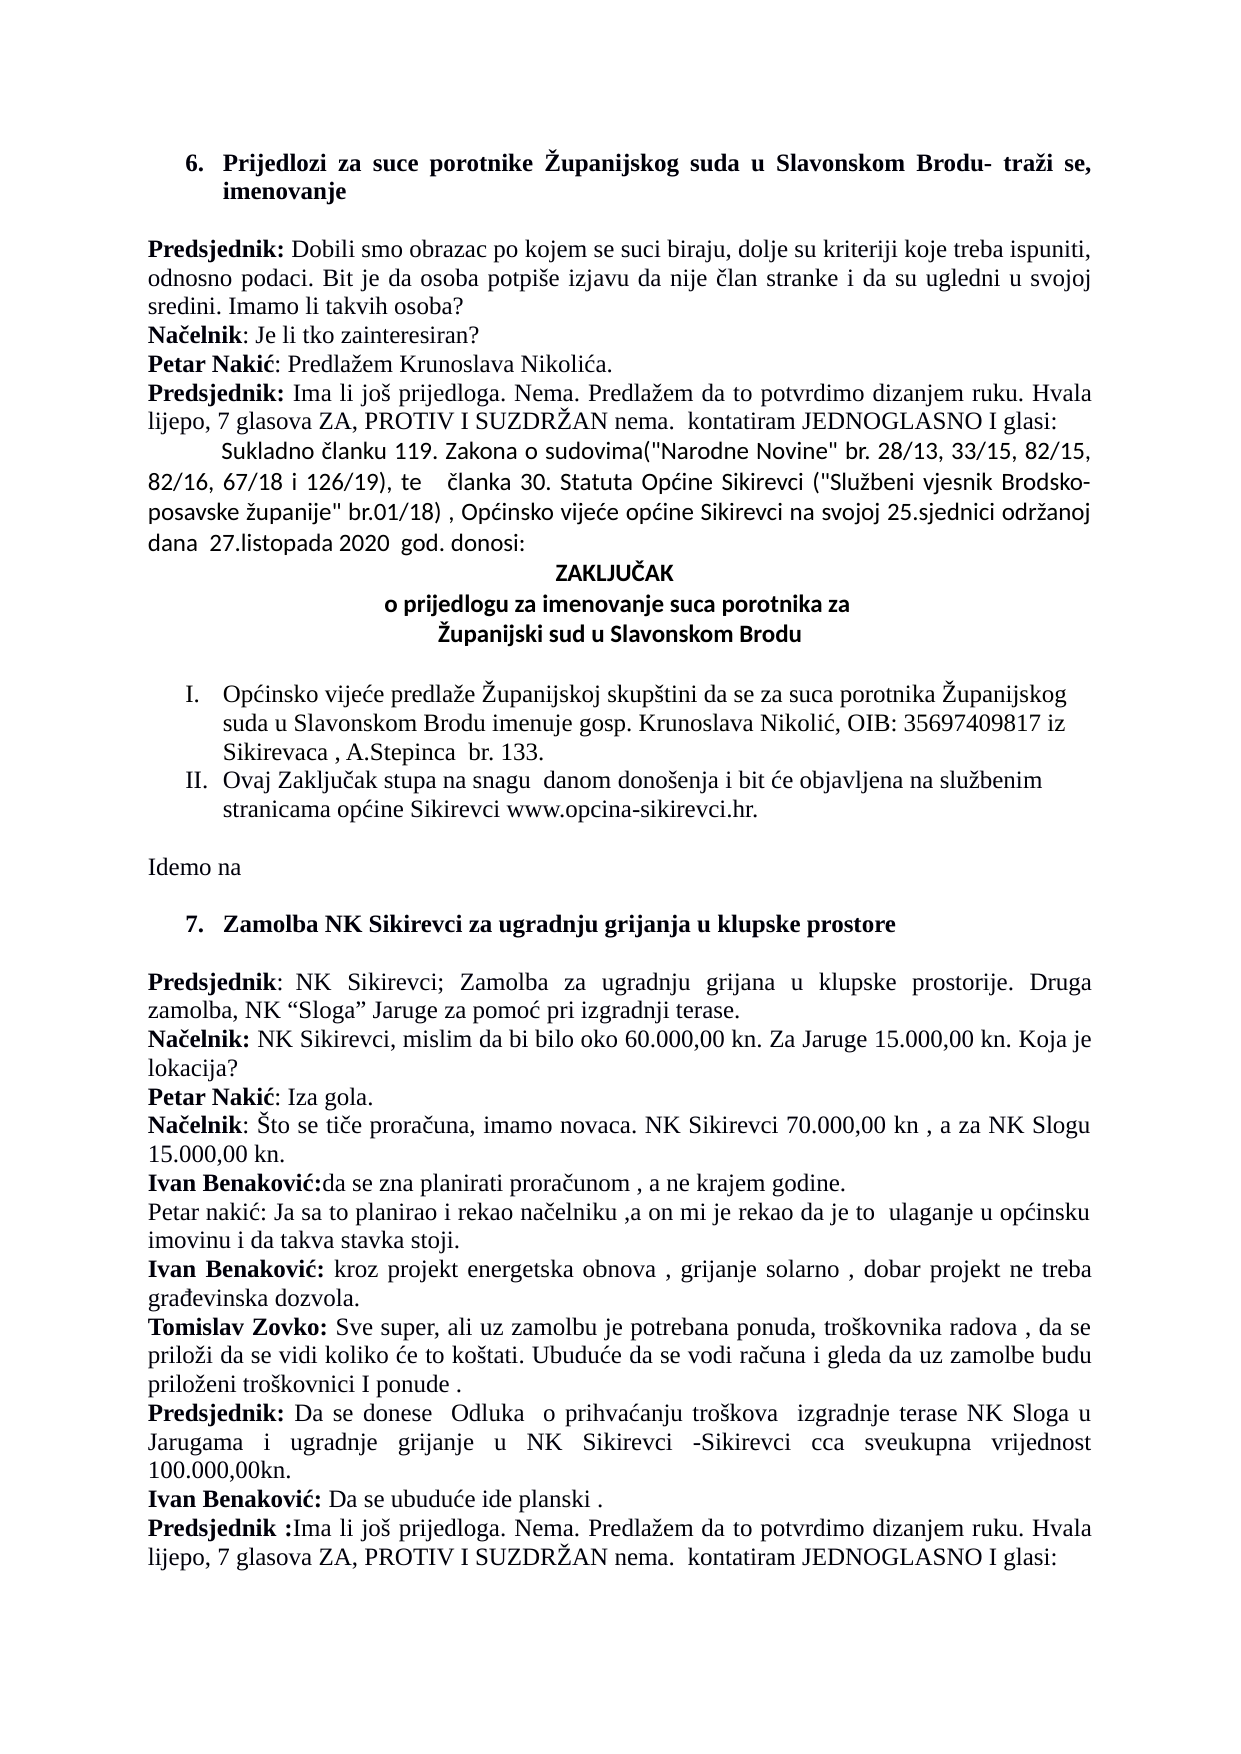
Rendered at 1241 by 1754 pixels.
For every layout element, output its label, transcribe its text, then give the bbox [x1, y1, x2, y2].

text Sukladno članku 119. Zakona o sudovima("Narodne Novine" br. 28/13, 33/15, 82/15, 82/16, 67/18 i 126/19), te članka 30. Statuta Općine Sikirevci ("Službeni vjesnik Brodsko-posavske županije" br.01/18) , Općinsko vijeće općine Sikirevci na svojoj 25.sjednici održanoj dana 27.listopada 2020 god. donosi: [148, 435, 1093, 557]
text Ivan Benaković:da se zna planirati proračunom , a ne krajem godine. [148, 1168, 1093, 1197]
text Načelnik: Što se tiče proračuna, imamo novaca. NK Sikirevci 70.000,00 kn , a za NK Slogu 15.000,00 kn. [148, 1111, 1093, 1168]
text Ivan Benaković: Da se ubuduće ide planski . [148, 1484, 1093, 1513]
list Zamolba NK Sikirevci za ugradnju grijanja u klupske prostore [185, 909, 1093, 938]
text Načelnik: Je li tko zainteresiran? [148, 320, 1093, 349]
list Prijedlozi za suce porotnike Županijskog suda u Slavonskom Brodu- traži se, imenovanje [185, 148, 1093, 205]
list Ovaj Zaključak stupa na snagu danom donošenja i bit će objavljena na službenim stranicama općine Sikirevci www.opcina-sikirevci.hr. [185, 766, 1093, 823]
text Petar nakić: Ja sa to planirao i rekao načelniku ,a on mi je rekao da je to ulaganje u općinsku imovinu i da takva stavka stoji. [148, 1197, 1093, 1254]
text Idemo na [148, 852, 1093, 881]
text Predsjednik: Da se donese Odluka o prihvaćanju troškova izgradnje terase NK Sloga u Jarugama i ugradnje grijanje u NK Sikirevci -Sikirevci cca sveukupna vrijednost 100.000,00kn. [148, 1398, 1093, 1484]
text Predsjednik: Ima li još prijedloga. Nema. Predlažem da to potvrdimo dizanjem ruku. Hvala lijepo, 7 glasova ZA, PROTIV I SUZDRŽAN nema. kontatiram JEDNOGLASNO I glasi: [148, 378, 1093, 435]
text Načelnik: NK Sikirevci, mislim da bi bilo oko 60.000,00 kn. Za Jaruge 15.000,00 kn. Koja je lokacija? [148, 1024, 1093, 1082]
text Predsjednik :Ima li još prijedloga. Nema. Predlažem da to potvrdimo dizanjem ruku. Hvala lijepo, 7 glasova ZA, PROTIV I SUZDRŽAN nema. kontatiram JEDNOGLASNO I glasi: [148, 1513, 1093, 1571]
text Ivan Benaković: kroz projekt energetska obnova , grijanje solarno , dobar projekt ne treba građevinska dozvola. [148, 1254, 1093, 1312]
text Županijski sud u Slavonskom Brodu [148, 618, 1093, 649]
text ZAKLJUČAK [148, 557, 1093, 588]
list Općinsko vijeće predlaže Županijskoj skupštini da se za suca porotnika Županijskog suda u Slavonskom Brodu imenuje gosp. Krunoslava Nikolić, OIB: 35697409817 iz Sikirevaca , A.Stepinca br. 133. [185, 679, 1093, 766]
text Predsjednik: NK Sikirevci; Zamolba za ugradnju grijana u klupske prostorije. Druga zamolba, NK “Sloga” Jaruge za pomoć pri izgradnji terase. [148, 967, 1093, 1024]
text Tomislav Zovko: Sve super, ali uz zamolbu je potrebana ponuda, troškovnika radova , da se priloži da se vidi koliko će to koštati. Ubuduće da se vodi računa i gleda da uz zamolbe budu priloženi troškovnici I ponude . [148, 1312, 1093, 1398]
text Petar Nakić: Iza gola. [148, 1082, 1093, 1111]
text o prijedlogu za imenovanje suca porotnika za [148, 588, 1093, 618]
text Predsjednik: Dobili smo obrazac po kojem se suci biraju, dolje su kriteriji koje treba ispuniti, odnosno podaci. Bit je da osoba potpiše izjavu da nije član stranke i da su ugledni u svojoj sredini. Imamo li takvih osoba? [148, 234, 1093, 320]
text Petar Nakić: Predlažem Krunoslava Nikolića. [148, 349, 1093, 378]
